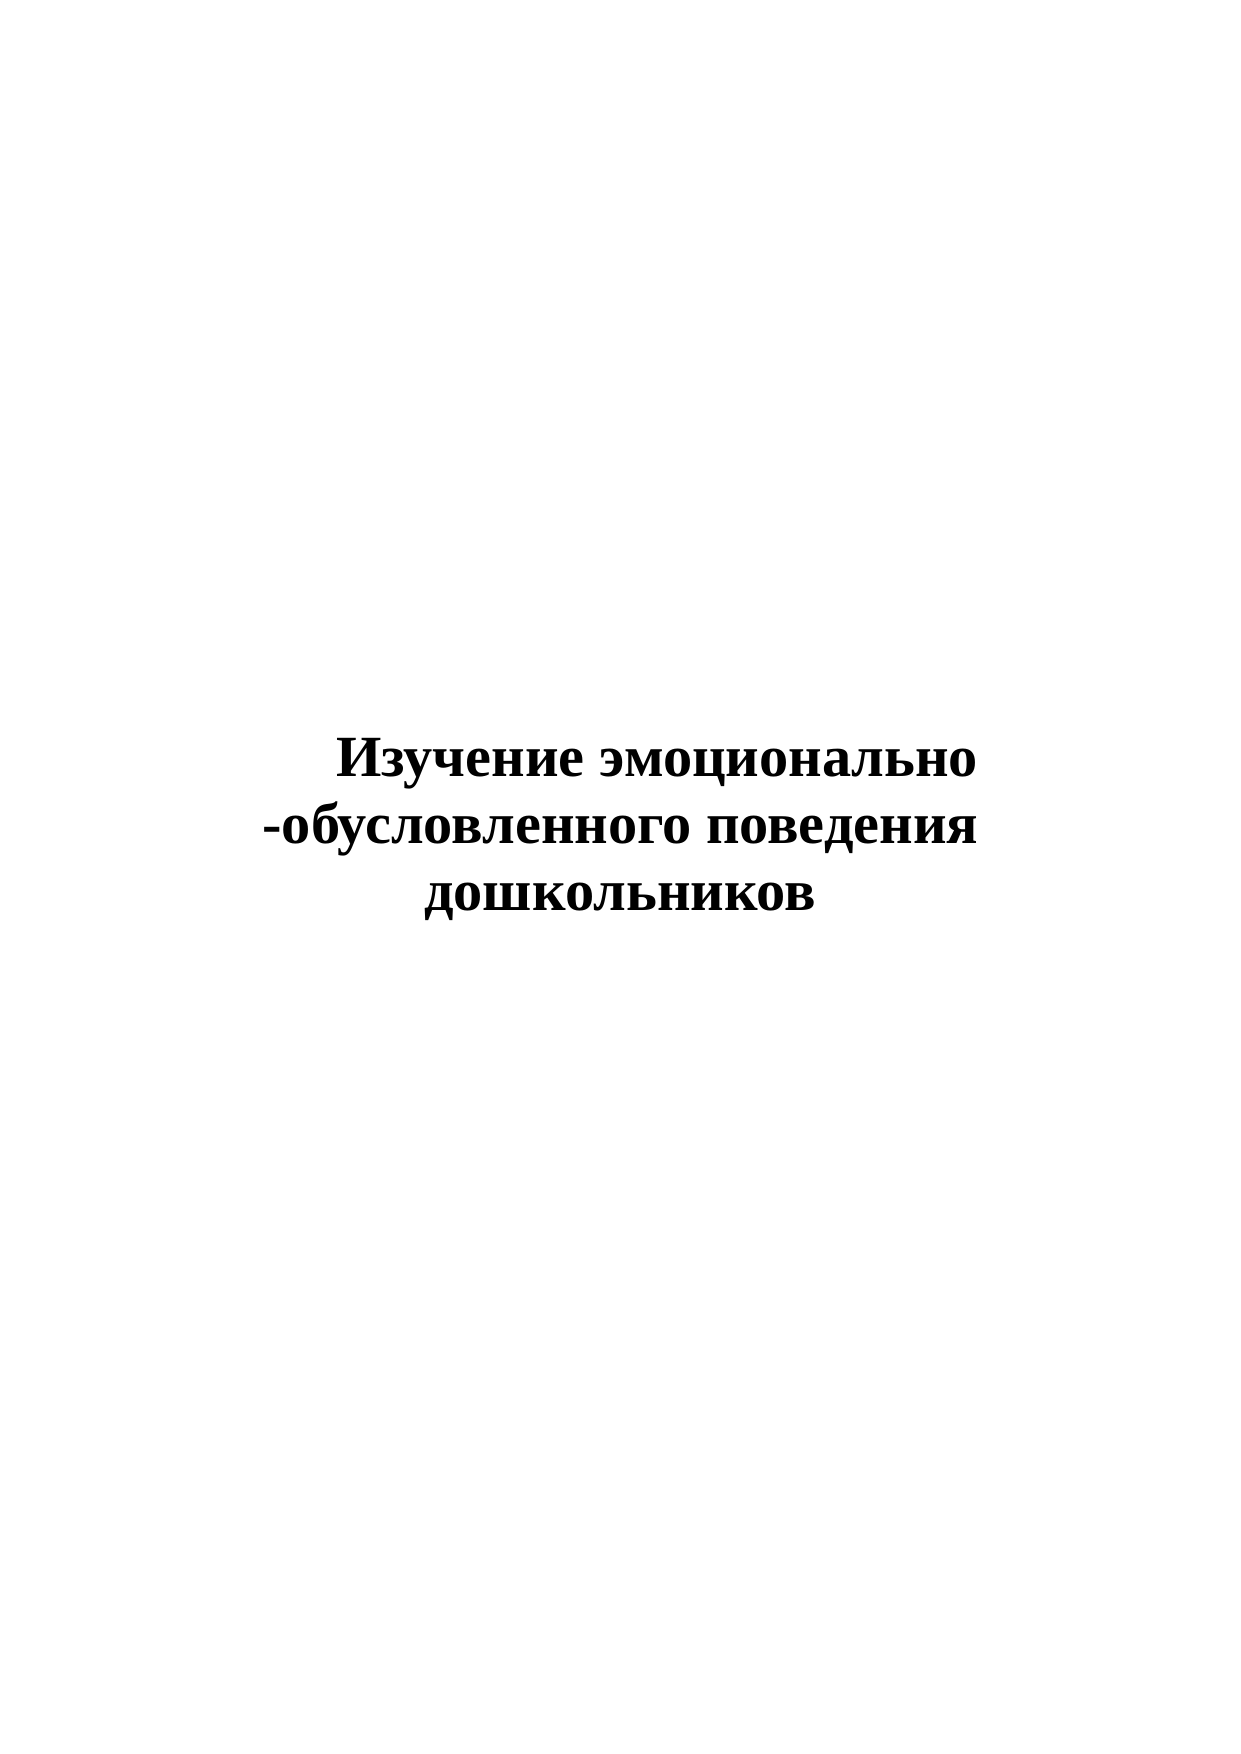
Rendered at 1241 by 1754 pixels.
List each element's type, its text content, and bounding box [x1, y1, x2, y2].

text -обусловленного поведения дошкольников [118, 789, 1122, 923]
text Изучение эмоционально [118, 655, 1122, 789]
